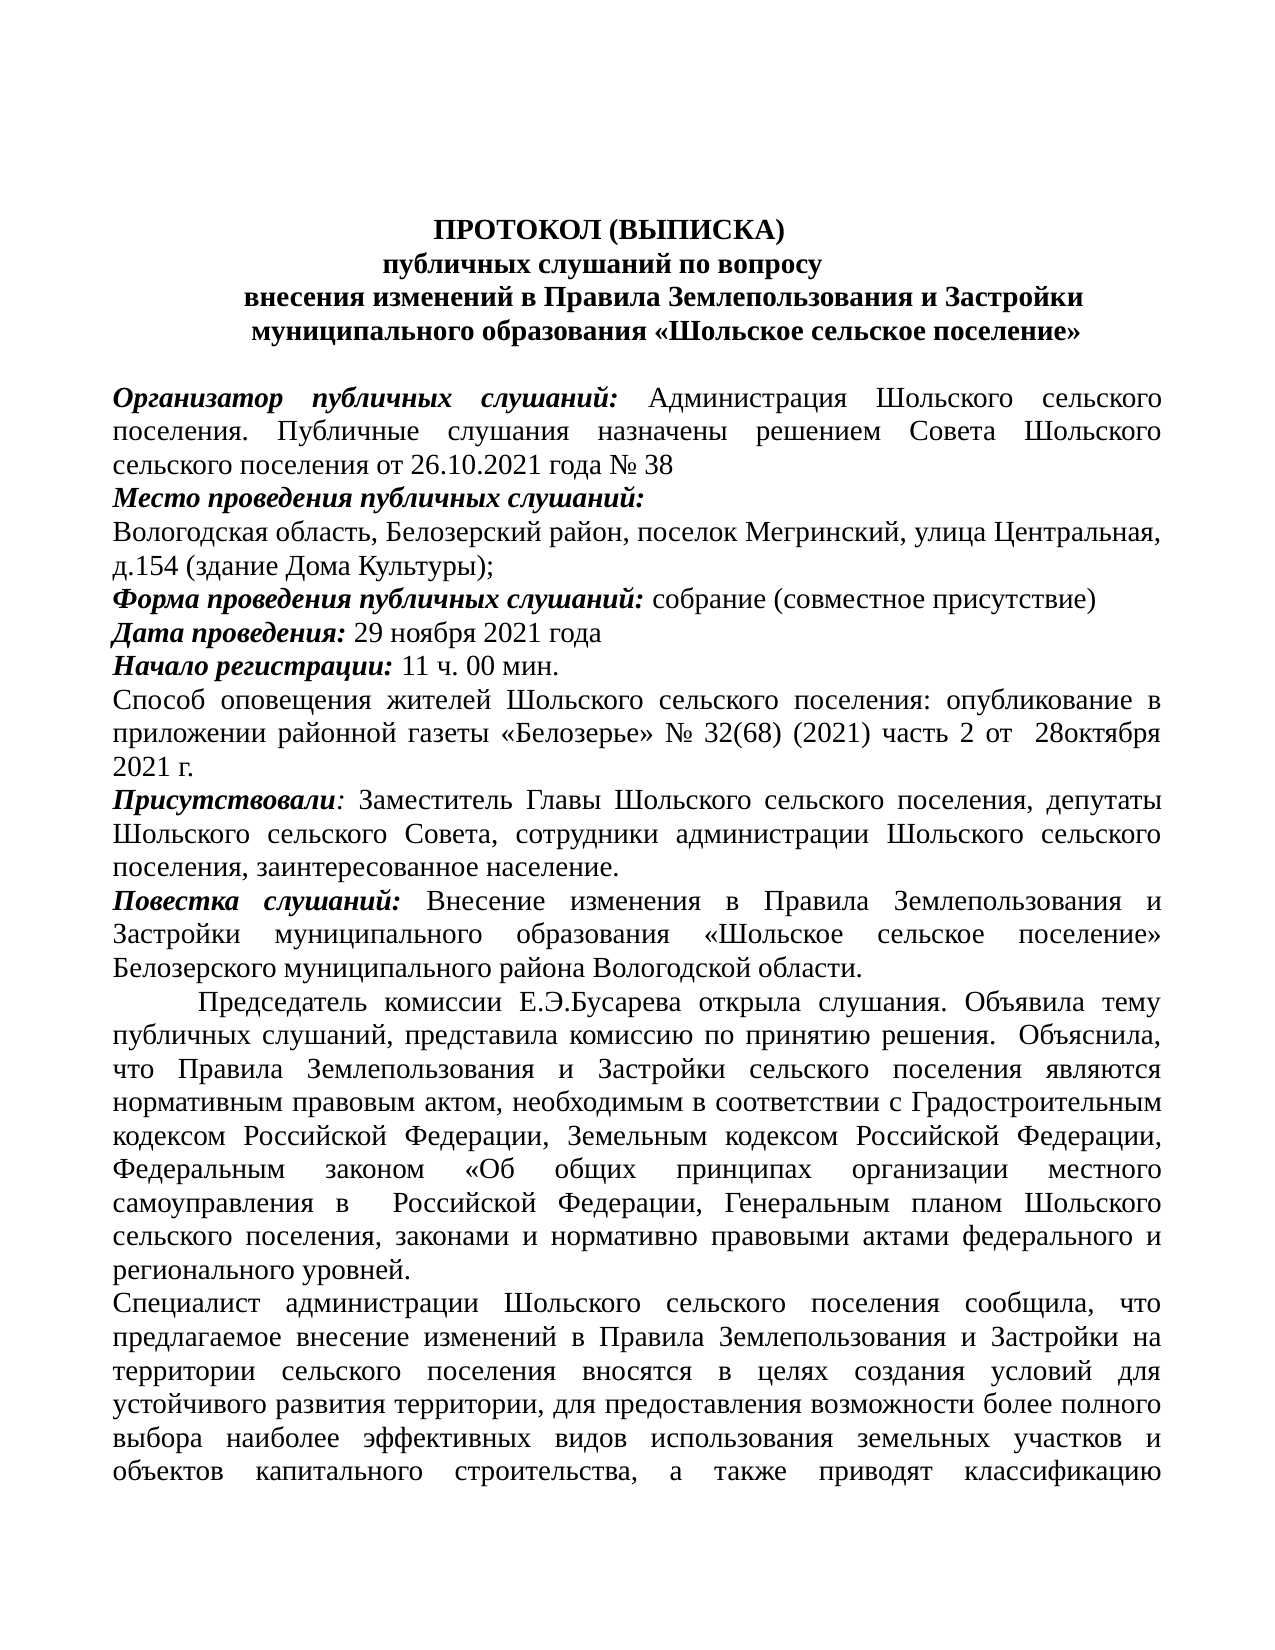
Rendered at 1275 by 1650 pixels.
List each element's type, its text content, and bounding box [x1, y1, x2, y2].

text Присутствовали: Заместитель Главы Шольского сельского поселения, депутаты Шольского сельского Совета, сотрудники администрации Шольского сельского поселения, заинтересованное население. [112, 782, 1162, 883]
text Повестка слушаний: Внесение изменения в Правила Землепользования и Застройки муниципального образования «Шольское сельское поселение» Белозерского муниципального района Вологодской области. [112, 883, 1162, 984]
text публичных слушаний по вопросу [112, 246, 1162, 279]
text внесения изменений в Правила Землепользования и Застройки [112, 279, 1162, 313]
text Вологодская область, Белозерский район, поселок Мегринский, улица Центральная, д.154 (здание Дома Культуры); [112, 514, 1162, 581]
text Председатель комиссии Е.Э.Бусарева открыла слушания. Объявила тему публичных слушаний, представила комиссию по принятию решения. Объяснила, что Правила Землепользования и Застройки сельского поселения являются нормативным правовым актом, необходимым в соответствии с Градостроительным кодексом Российской Федерации, Земельным кодексом Российской Федерации, Федеральным законом «Об общих принципах организации местного самоуправления в Российской Федерации, Генеральным планом Шольского сельского поселения, законами и нормативно правовыми актами федерального и регионального уровней. [112, 984, 1162, 1286]
text Место проведения публичных слушаний: [112, 481, 1162, 514]
text Дата проведения: 29 ноября 2021 года [112, 615, 1162, 648]
text муниципального образования «Шольское сельское поселение» [112, 313, 1162, 346]
text Начало регистрации: 11 ч. 00 мин. [112, 648, 1162, 682]
text Организатор публичных слушаний: Администрация Шольского сельского поселения. Публичные слушания назначены решением Совета Шольского сельского поселения от 26.10.2021 года № 38 [112, 380, 1162, 481]
text ПРОТОКОЛ (ВЫПИСКА) [112, 212, 1162, 246]
text Форма проведения публичных слушаний: собрание (совместное присутствие) [112, 581, 1162, 615]
text Специалист администрации Шольского сельского поселения сообщила, что предлагаемое внесение изменений в Правила Землепользования и Застройки на территории сельского поселения вносятся в целях создания условий для устойчивого развития территории, для предоставления возможности более полного выбора наиболее эффективных видов использования земельных участков и объектов капитального строительства, а также приводят классификацию [112, 1286, 1162, 1487]
text Способ оповещения жителей Шольского сельского поселения: опубликование в приложении районной газеты «Белозерье» № 32(68) (2021) часть 2 от 28октября 2021 г. [112, 682, 1162, 782]
